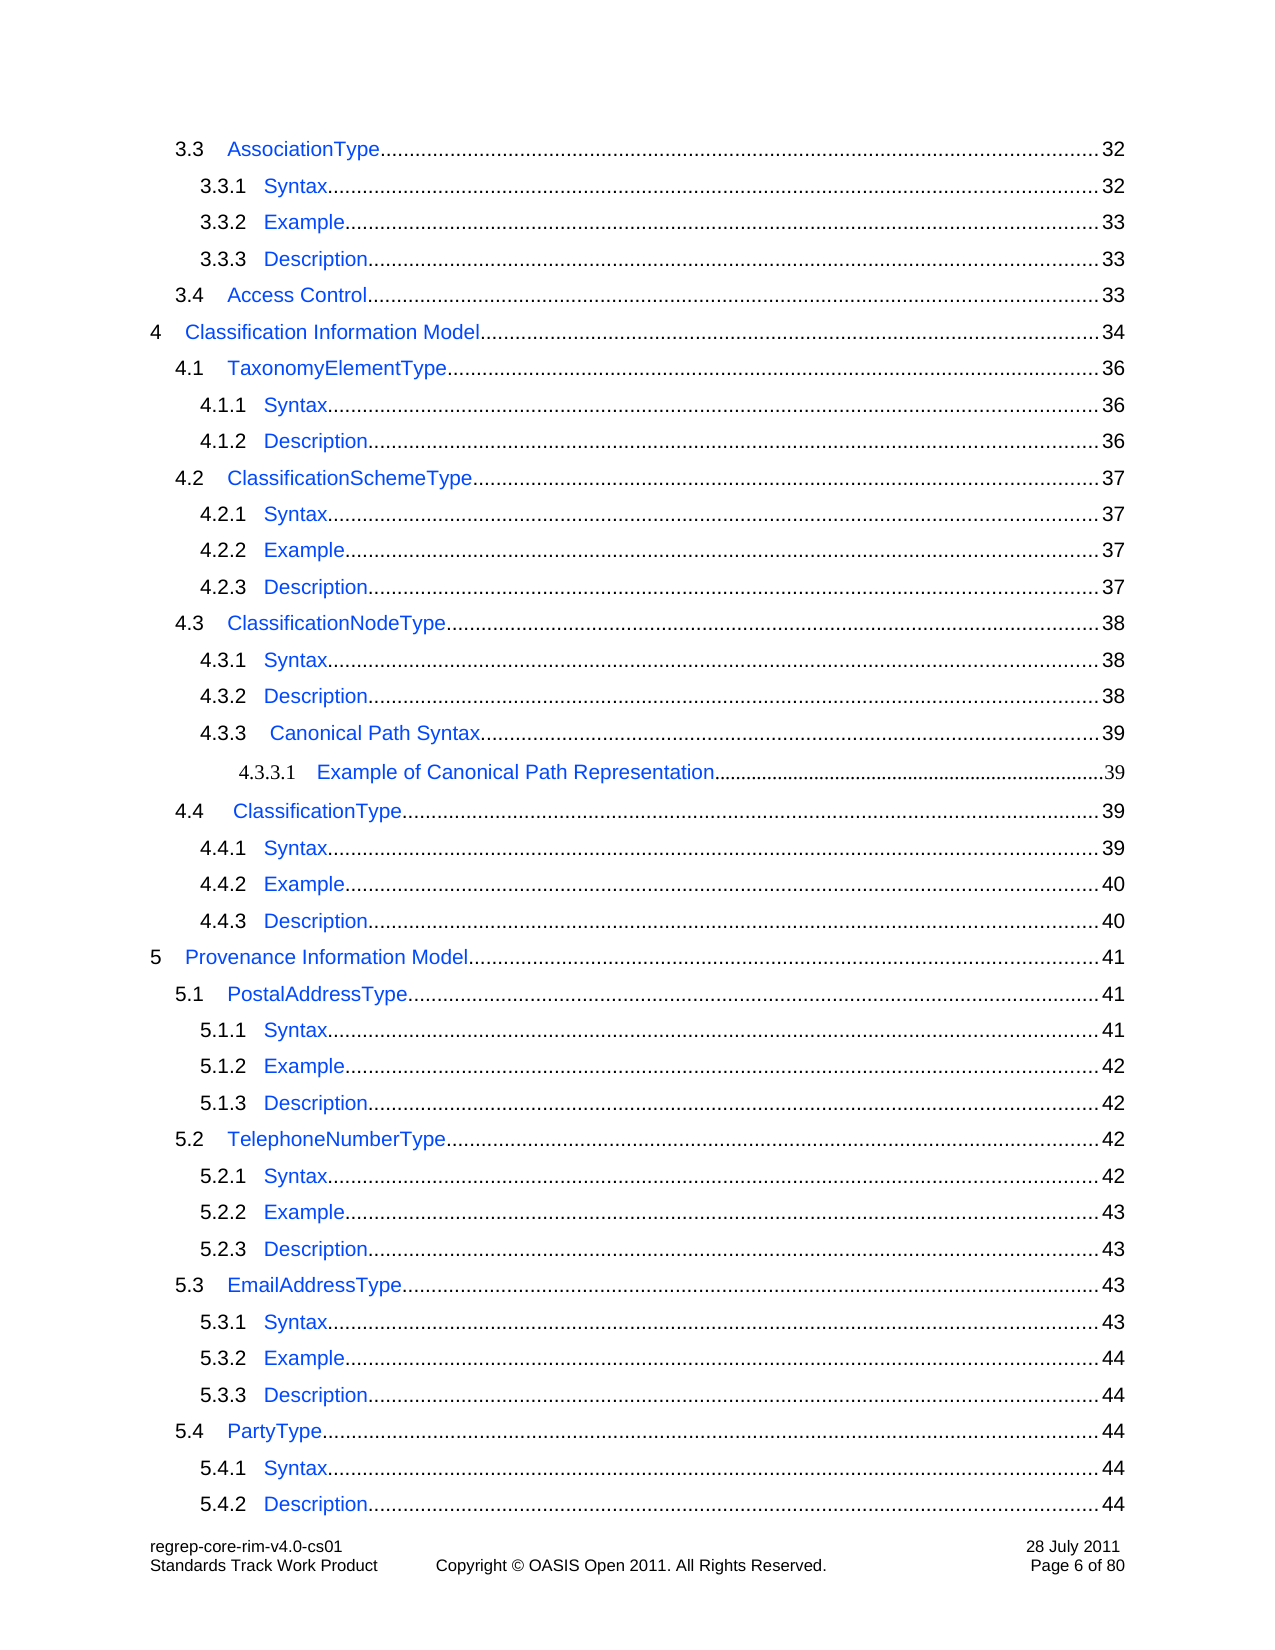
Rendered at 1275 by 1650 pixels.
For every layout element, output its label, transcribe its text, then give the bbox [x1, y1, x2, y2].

text 4.3.3.1 Example of Canonical Path Representation 39 [238, 760, 1125, 784]
text 5.4.1 Syntax 44 [200, 1455, 1125, 1479]
text 4.3.1 Syntax 38 [200, 648, 1125, 672]
text 4.4 ClassificationType 39 [175, 799, 1125, 823]
text 4.2.1 Syntax 37 [200, 502, 1125, 526]
text 5.4.2 Description 44 [200, 1492, 1125, 1516]
text 5.1.1 Syntax 41 [200, 1018, 1125, 1042]
text 4.1.2 Description 36 [200, 429, 1125, 453]
text 3.3.3 Description 33 [200, 247, 1125, 271]
text 3.3.1 Syntax 32 [200, 174, 1125, 198]
text 5.2.2 Example 43 [200, 1200, 1125, 1224]
text 5.2 TelephoneNumberType 42 [175, 1127, 1125, 1151]
text 4 Classification Information Model 34 [150, 319, 1125, 343]
text 5.1.3 Description 42 [200, 1091, 1125, 1115]
text 4.4.3 Description 40 [200, 908, 1125, 932]
text 4.3.3 Canonical Path Syntax 39 [200, 721, 1125, 744]
text 5.2.3 Description 43 [200, 1237, 1125, 1261]
text 4.1 TaxonomyElementType 36 [175, 356, 1125, 380]
text 3.4 Access Control 33 [175, 283, 1125, 307]
text 4.4.1 Syntax 39 [200, 836, 1125, 859]
text 4.1.1 Syntax 36 [200, 392, 1125, 416]
text 5.3.3 Description 44 [200, 1382, 1125, 1406]
text 5.4 PartyType 44 [175, 1419, 1125, 1443]
text 5.3.2 Example 44 [200, 1346, 1125, 1370]
text 4.2 ClassificationSchemeType 37 [175, 465, 1125, 489]
text 3.3.2 Example 33 [200, 210, 1125, 234]
text 5.2.1 Syntax 42 [200, 1164, 1125, 1188]
text 5.3 EmailAddressType 43 [175, 1273, 1125, 1297]
text 3.3 AssociationType 32 [175, 137, 1125, 161]
text 4.4.2 Example 40 [200, 872, 1125, 896]
text 5 Provenance Information Model 41 [150, 945, 1125, 969]
text 4.3.2 Description 38 [200, 684, 1125, 708]
text 5.1 PostalAddressType 41 [175, 981, 1125, 1005]
text 4.2.2 Example 37 [200, 538, 1125, 562]
text 4.2.3 Description 37 [200, 575, 1125, 599]
text 4.3 ClassificationNodeType 38 [175, 611, 1125, 635]
text 5.3.1 Syntax 43 [200, 1309, 1125, 1333]
text 5.1.2 Example 42 [200, 1054, 1125, 1078]
